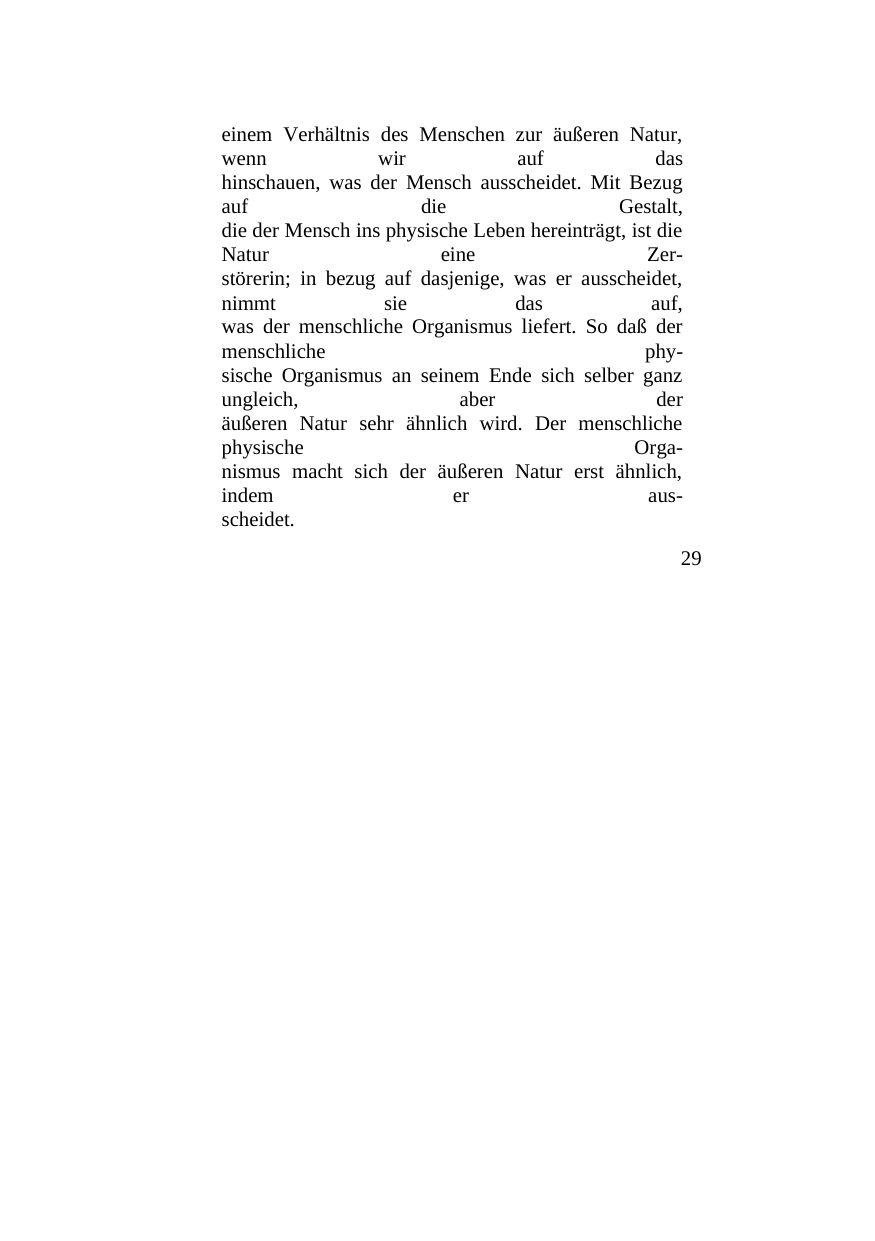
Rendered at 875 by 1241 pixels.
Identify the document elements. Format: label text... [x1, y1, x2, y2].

text einem Verhältnis des Menschen zur äußeren Natur, wenn wir auf das hinschauen, was der Mensch ausscheidet. Mit Bezug auf die Gestalt, die der Mensch ins physische Leben hereinträgt, ist die Natur eine Zer- störerin; in bezug auf dasjenige, was er ausscheidet, nimmt sie das auf, was der menschliche Organismus liefert. So daß der menschliche phy- sische Organismus an seinem Ende sich selber ganz ungleich, aber der äußeren Natur sehr ähnlich wird. Der menschliche physische Orga- nismus macht sich der äußeren Natur erst ähnlich, indem er aus- scheidet. [221, 122, 683, 531]
text 29 [681, 546, 819, 570]
